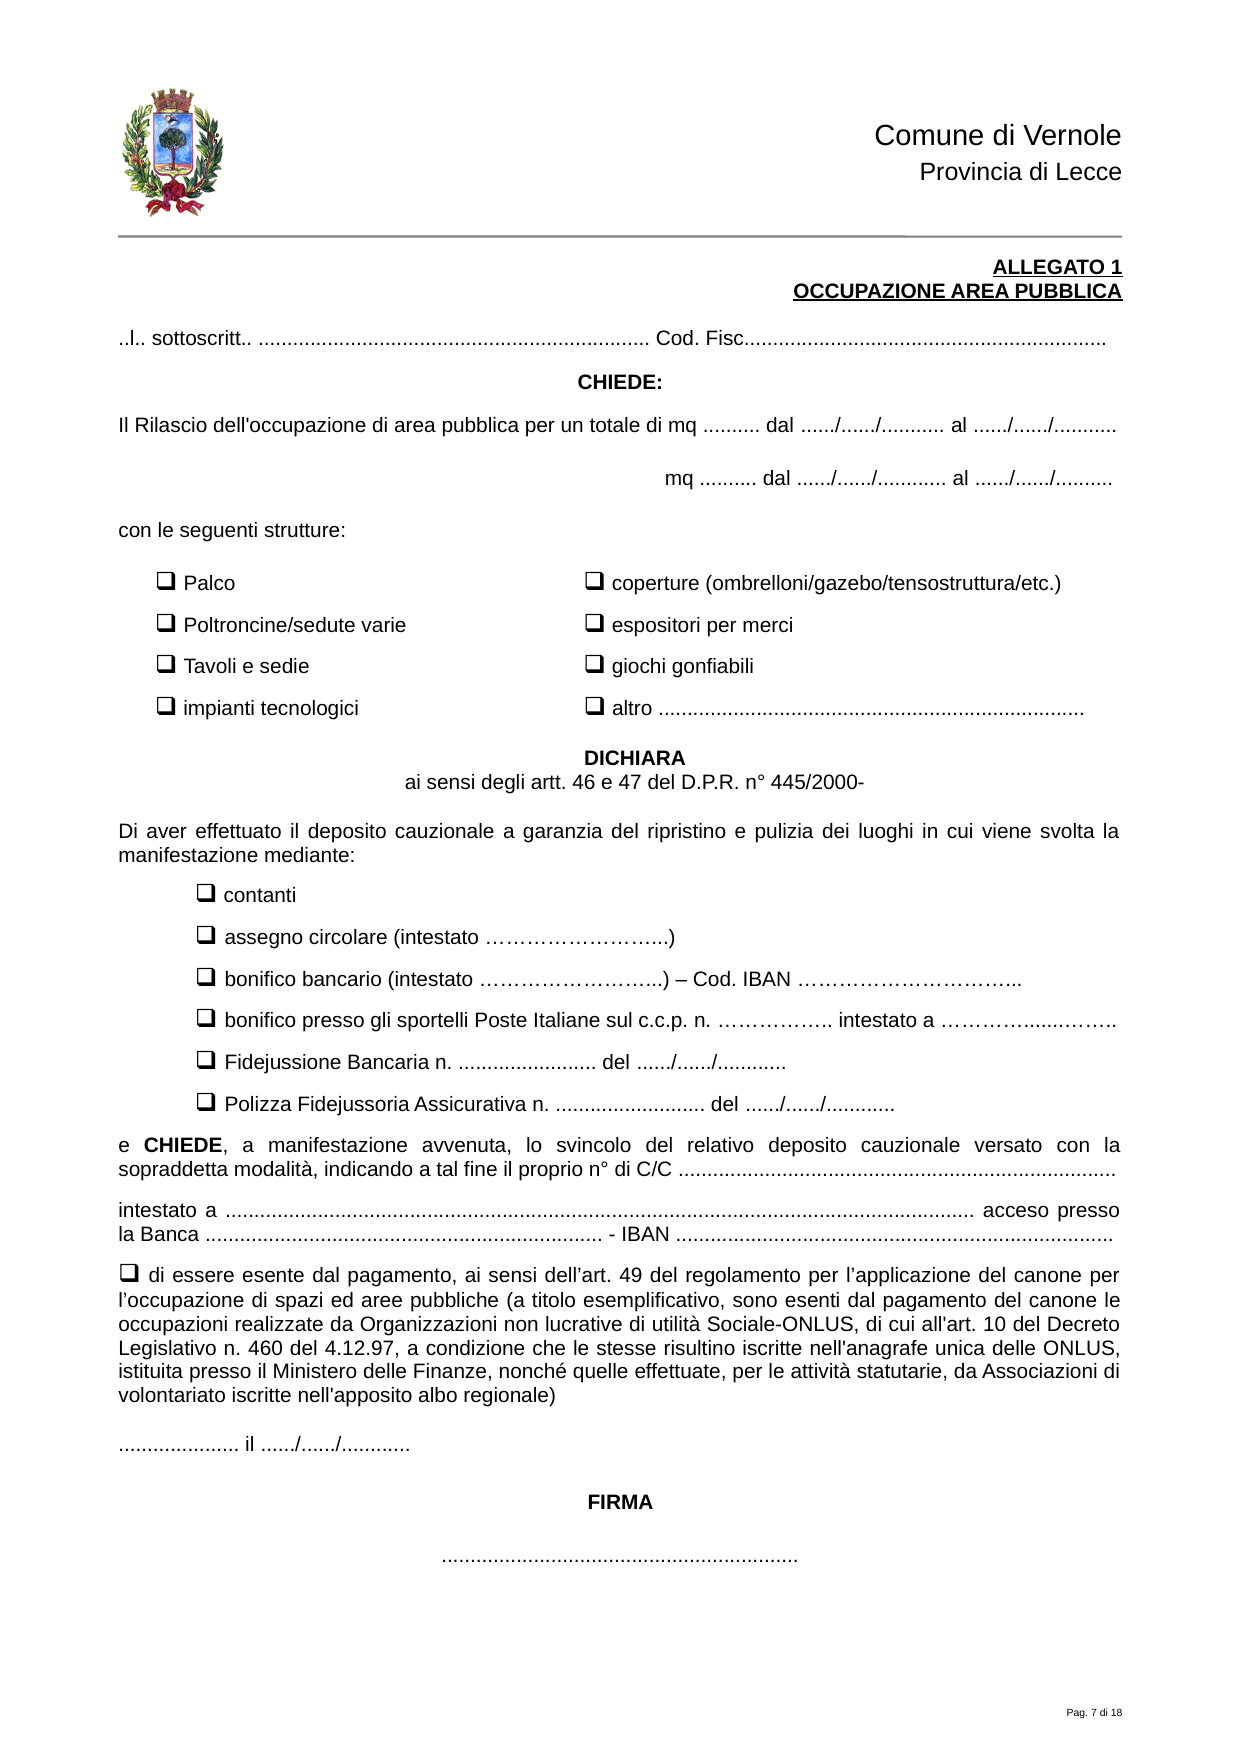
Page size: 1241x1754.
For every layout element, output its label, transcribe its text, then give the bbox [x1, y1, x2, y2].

text e CHIEDE, a manifestazione avvenuta, lo svincolo del relativo deposito cauzionale versato con la sopraddetta modalità, indicando a tal fine il proprio n° di C/C ............................................................................ [118, 1133, 1122, 1181]
text  Fidejussione Bancaria n. ........................ del ....../....../............ [195, 1050, 1122, 1075]
picture [122, 87, 224, 219]
text  Tavoli e sedie  giochi gonfiabili [155, 654, 1122, 679]
text Di aver effettuato il deposito cauzionale a garanzia del ripristino e pulizia dei luoghi in cui viene svolta la manifestazione mediante: [118, 819, 1122, 867]
text .............................................................. [118, 1543, 1122, 1567]
text CHIEDE: [118, 370, 1122, 394]
text  contanti [195, 883, 1122, 908]
text  di essere esente dal pagamento, ai sensi dell’art. 49 del regolamento per l’applicazione del canone per l’occupazione di spazi ed aree pubbliche (a titolo esemplificativo, sono esenti dal pagamento del canone le occupazioni realizzate da Organizzazioni non lucrative di utilità Sociale-ONLUS, di cui all'art. 10 del Decreto Legislativo n. 460 del 4.12.97, a condizione che le stesse risultino iscritte nell'anagrafe unica delle ONLUS, istituita presso il Ministero delle Finanze, nonché quelle effettuate, per le attività statutarie, da Associazioni di volontariato iscritte nell'apposito albo regionale) [118, 1262, 1122, 1407]
text mq .......... dal ....../....../............ al ....../....../.......... [118, 466, 1122, 489]
text  bonifico bancario (intestato ……………………...) – Cod. IBAN …………………………... [195, 967, 1122, 992]
text  bonifico presso gli sportelli Poste Italiane sul c.c.p. n. …………….. intestato a ………….......…….. [195, 1008, 1122, 1033]
text  Palco  coperture (ombrelloni/gazebo/tensostruttura/etc.) [155, 571, 1122, 596]
text  assegno circolare (intestato ……………………...) [195, 925, 1122, 950]
text Il Rilascio dell'occupazione di area pubblica per un totale di mq .......... dal ....../....../........... al ....../....../........... [118, 413, 1122, 437]
subtitle ai sensi degli artt. 46 e 47 del D.P.R. n° 445/2000- [148, 770, 1122, 794]
text FIRMA [118, 1489, 1122, 1513]
text  Polizza Fidejussoria Assicurativa n. .......................... del ....../....../............ [195, 1092, 1122, 1117]
text ALLEGATO 1 [118, 254, 1122, 278]
text ..................... il ....../....../............ [118, 1432, 1122, 1456]
text Comune di Vernole [224, 118, 1122, 152]
text  impianti tecnologici  altro .......................................................................... [155, 696, 1122, 721]
subtitle DICHIARA [148, 746, 1122, 770]
text ..l.. sottoscritt.. .................................................................... Cod. Fisc............................................................... [118, 325, 1122, 349]
text  Poltroncine/sedute varie  espositori per merci [155, 612, 1122, 637]
text OCCUPAZIONE AREA PUBBLICA [118, 278, 1122, 302]
text Provincia di Lecce [224, 157, 1122, 185]
text intestato a .................................................................................................................................. acceso presso la Banca ..................................................................... - IBAN ............................................................................ [118, 1198, 1122, 1246]
text con le seguenti strutture: [118, 518, 1122, 542]
